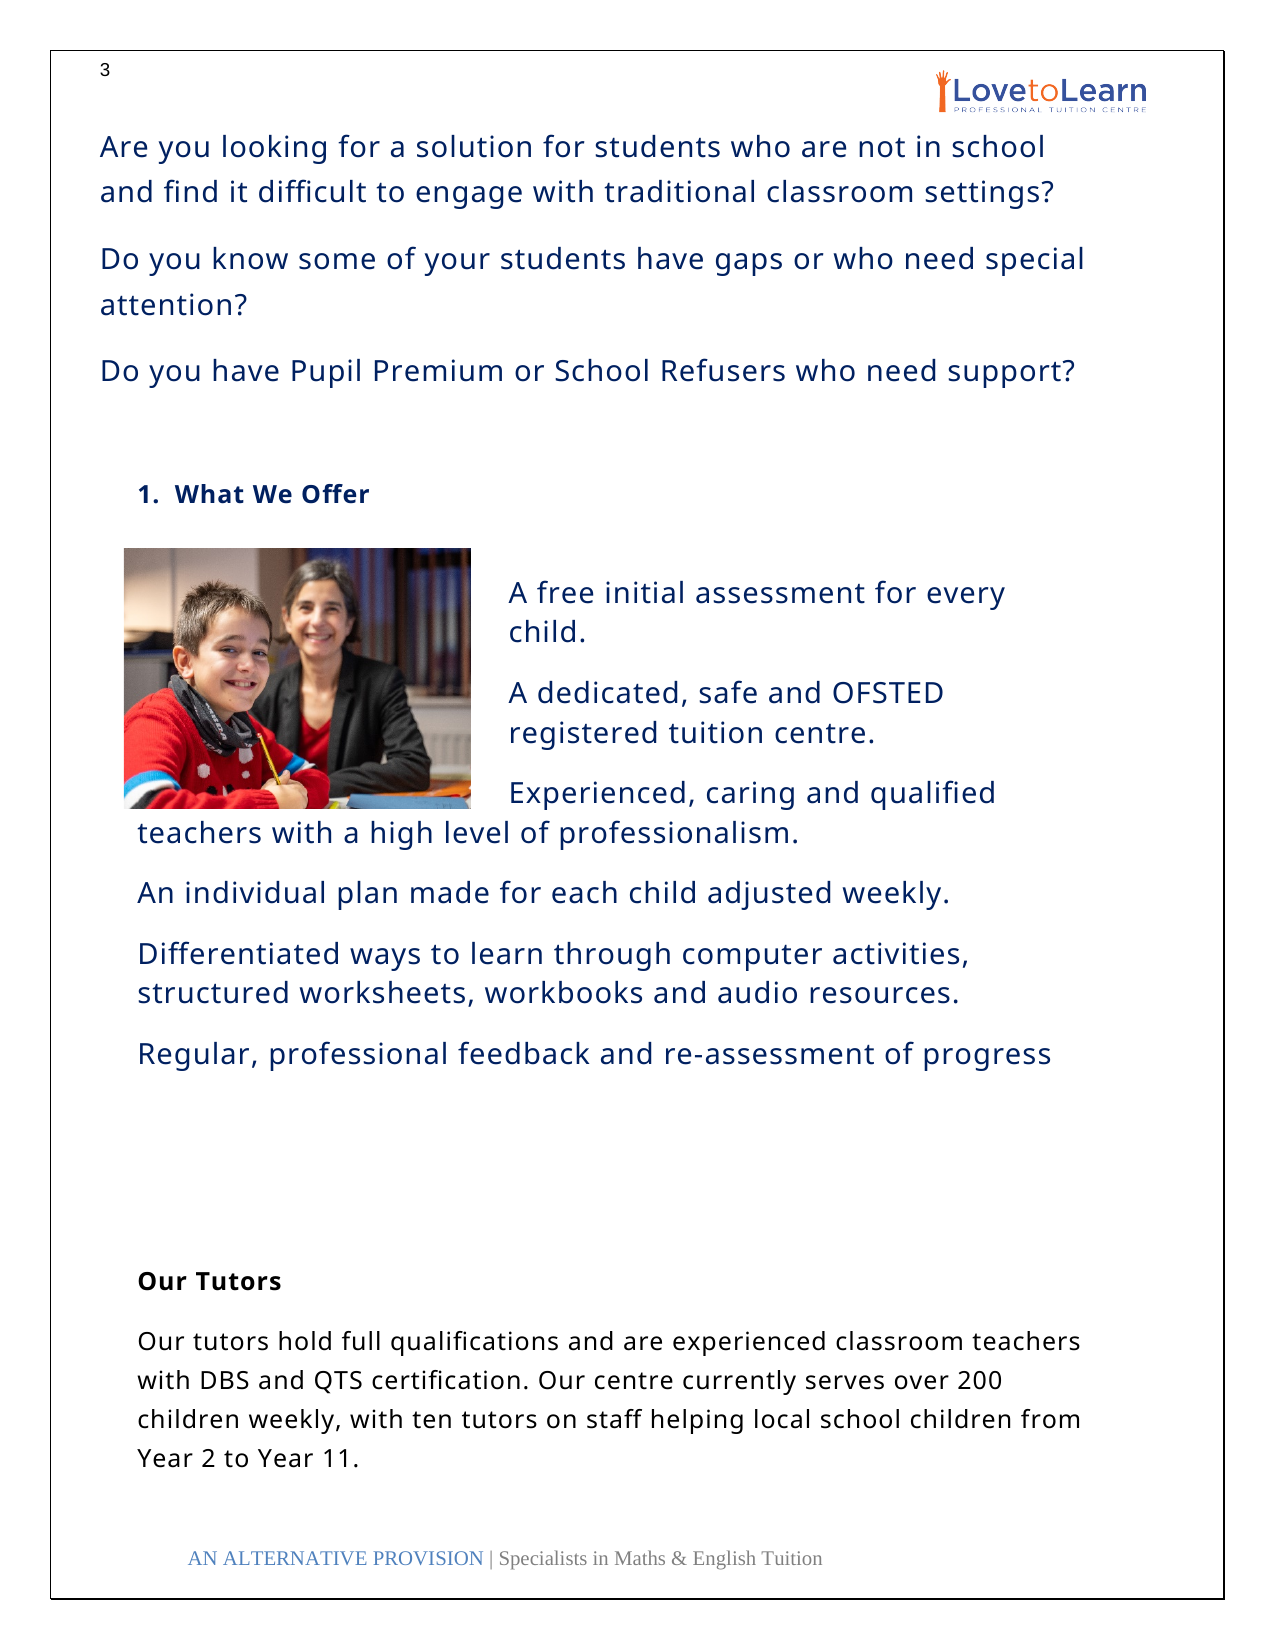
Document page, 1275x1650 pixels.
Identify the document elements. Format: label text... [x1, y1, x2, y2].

text Do you know some of your students have gaps or who need special attention? [99, 238, 1087, 323]
text Our tutors hold full qualifications and are experienced classroom teachers with DBS and QTS certification. Our centre currently serves over 200 children weekly, with ten tutors on staff helping local school children from Year 2 to Year 11. [137, 1323, 1087, 1475]
text Differentiated ways to learn through computer activities, structured worksheets, workbooks and audio resources. [137, 933, 1087, 1012]
text Experienced, caring and qualified teachers with a high level of professionalism. [137, 772, 1087, 852]
text A free initial assessment for every child. [471, 572, 1087, 651]
text Are you looking for a solution for students who are not in school and find it difficult to engage with traditional classroom settings? [99, 126, 1087, 211]
text A dedicated, safe and OFSTED registered tuition centre. [471, 672, 1087, 752]
text Do you have Pupil Premium or School Refusers who need support? [99, 350, 1087, 390]
text Our Tutors [137, 1263, 1087, 1297]
text An individual plan made for each child adjusted weekly. [137, 873, 1087, 912]
text Regular, professional feedback and re-assessment of progress [137, 1033, 1087, 1073]
list What We Offer [137, 477, 1087, 511]
